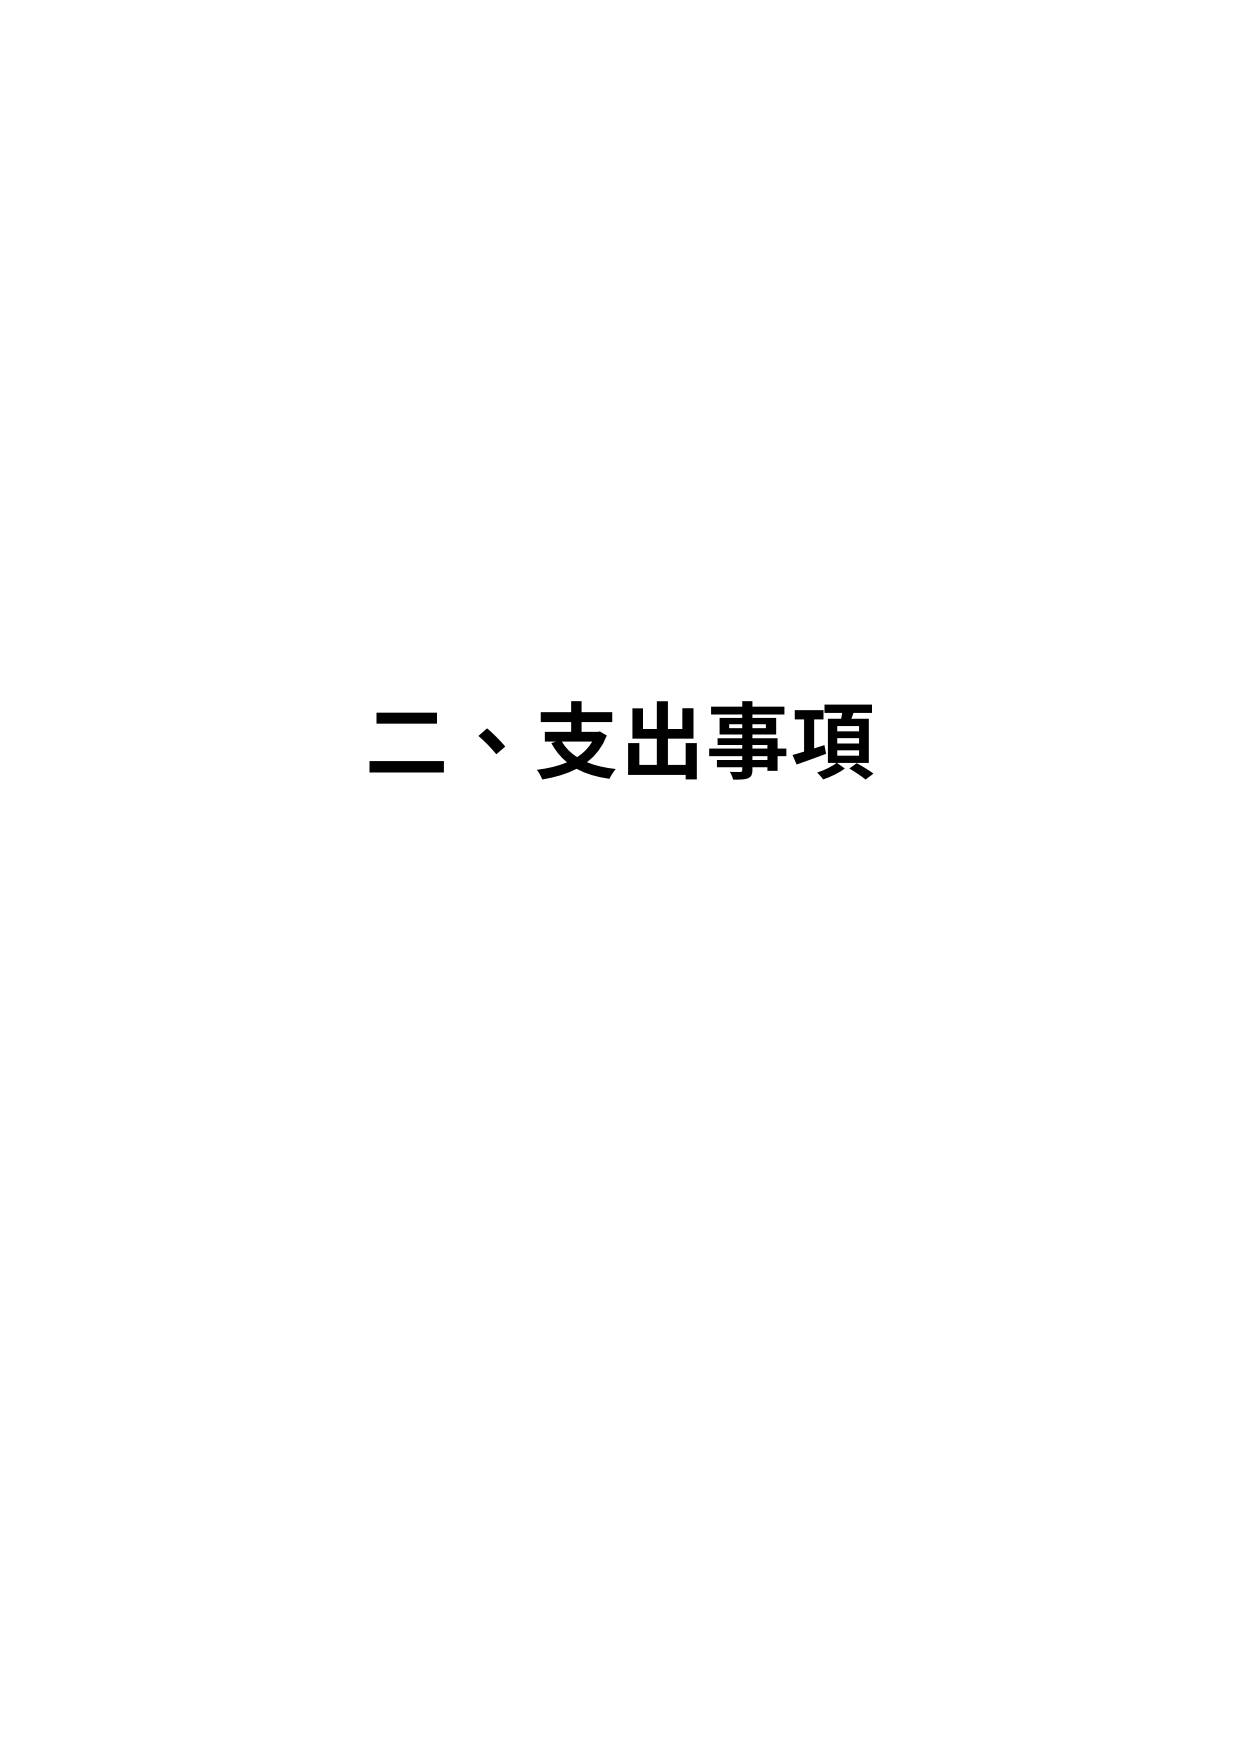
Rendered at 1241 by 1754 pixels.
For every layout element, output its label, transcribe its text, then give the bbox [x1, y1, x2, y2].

subtitle 二、支出事項 [124, 661, 1116, 811]
